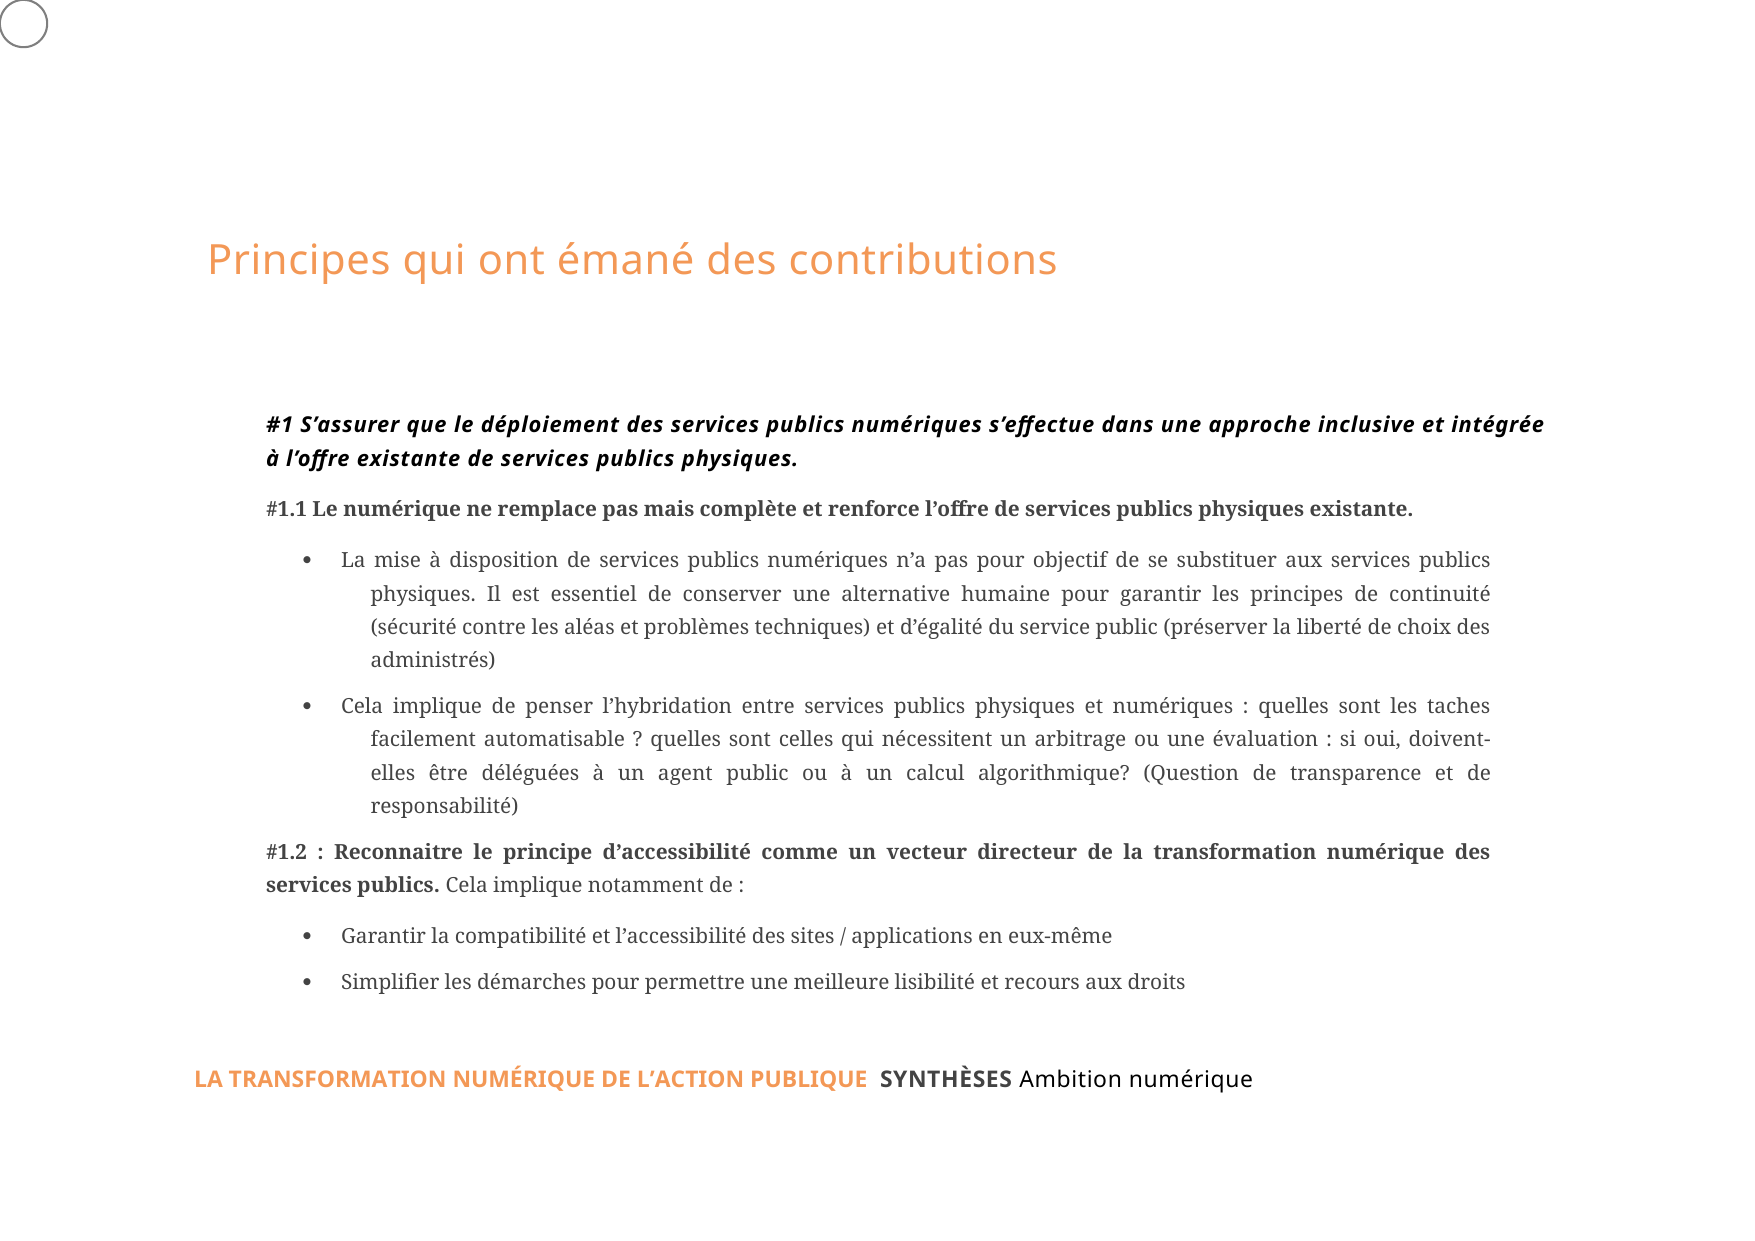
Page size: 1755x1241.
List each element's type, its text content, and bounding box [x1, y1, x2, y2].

text #1.2 : Reconnaitre le principe d’accessibilité comme un vecteur directeur de la transformation numérique des services publics. Cela implique notamment de : [266, 833, 1492, 899]
text #1 S’assurer que le déploiement des services publics numériques s’effectue dans une approche inclusive et intégrée à l’offre existante de services publics physiques. [266, 409, 1551, 473]
list Cela implique de penser l’hybridation entre services publics physiques et numériques : quelles sont les taches facilement automatisable ? quelles sont celles qui nécessitent un arbitrage ou une évaluation : si oui, doivent-elles être déléguées à un agent public ou à un calcul algorithmique? (Question de transparence et de responsabilité) [303, 687, 1492, 820]
list La mise à disposition de services publics numériques n’a pas pour objectif de se substituer aux services publics physiques. Il est essentiel de conserver une alternative humaine pour garantir les principes de continuité (sécurité contre les aléas et problèmes techniques) et d’égalité du service public (préserver la liberté de choix des administrés) [303, 541, 1492, 674]
text Principes qui ont émané des contributions [207, 230, 1547, 287]
text #1.1 Le numérique ne remplace pas mais complète et renforce l’offre de services publics physiques existante. [266, 490, 1492, 523]
list Garantir la compatibilité et l’accessibilité des sites / applications en eux-même [303, 917, 1492, 950]
list Simplifier les démarches pour permettre une meilleure lisibilité et recours aux droits [303, 963, 1492, 996]
